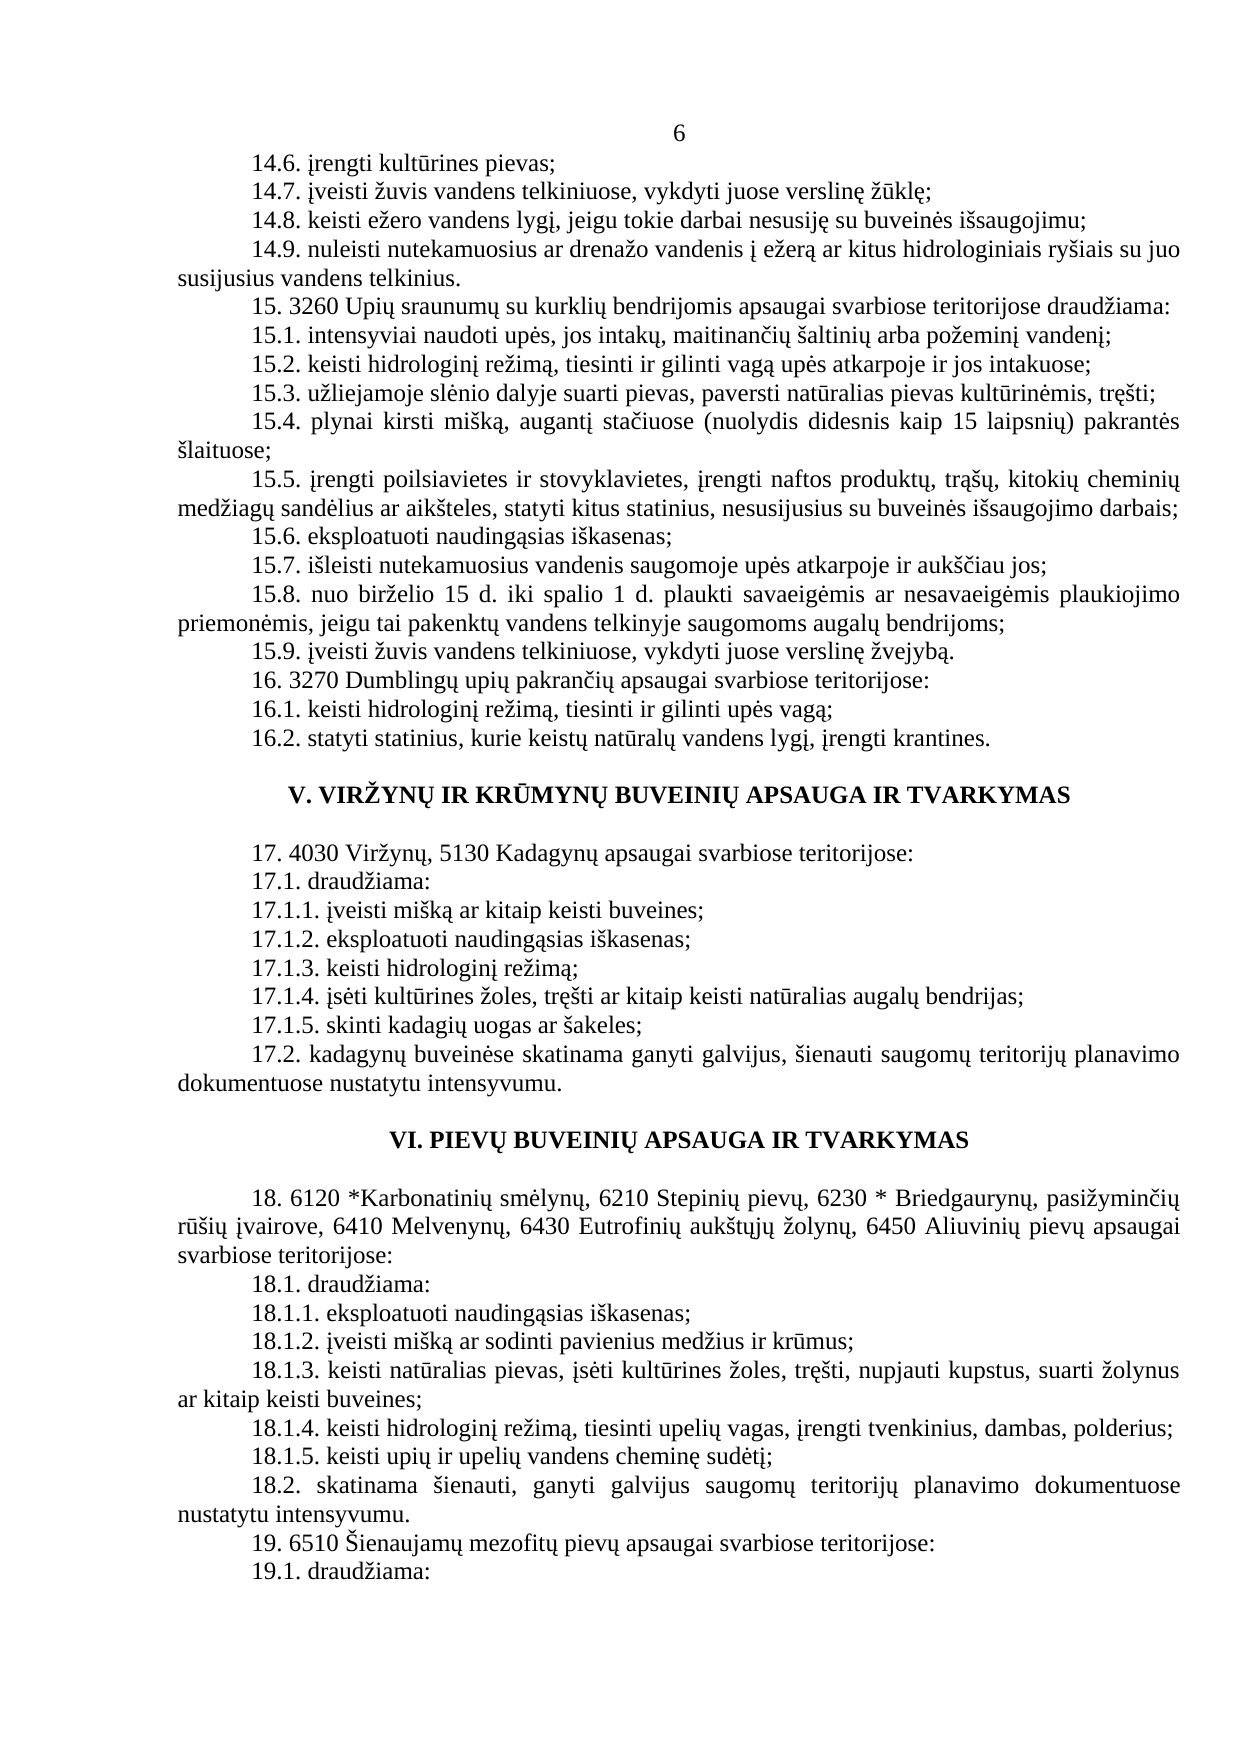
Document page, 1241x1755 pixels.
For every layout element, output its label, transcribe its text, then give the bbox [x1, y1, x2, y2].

text 16.1. keisti hidrologinį režimą, tiesinti ir gilinti upės vagą; [177, 694, 1181, 723]
text 15.2. keisti hidrologinį režimą, tiesinti ir gilinti vagą upės atkarpoje ir jos intakuose; [177, 349, 1181, 378]
text 14.6. įrengti kultūrines pievas; [177, 148, 1181, 176]
text 15.9. įveisti žuvis vandens telkiniuose, vykdyti juose verslinę žvejybą. [177, 636, 1181, 665]
text 15.5. įrengti poilsiavietes ir stovyklavietes, įrengti naftos produktų, trąšų, kitokių cheminių medžiagų sandėlius ar aikšteles, statyti kitus statinius, nesusijusius su buveinės išsaugojimo darbais; [177, 464, 1181, 521]
text VI. PIEVŲ BUVEINIŲ APSAUGA IR TVARKYMAS [177, 1125, 1181, 1154]
text 16.2. statyti statinius, kurie keistų natūralų vandens lygį, įrengti krantines. [177, 723, 1181, 751]
text 18. 6120 *Karbonatinių smėlynų, 6210 Stepinių pievų, 6230 * Briedgaurynų, pasižyminčių rūšių įvairove, 6410 Melvenynų, 6430 Eutrofinių aukštųjų žolynų, 6450 Aliuvinių pievų apsaugai svarbiose teritorijose: [177, 1183, 1181, 1269]
text 17.2. kadagynų buveinėse skatinama ganyti galvijus, šienauti saugomų teritorijų planavimo dokumentuose nustatytu intensyvumu. [177, 1039, 1181, 1096]
text 18.1.3. keisti natūralias pievas, įsėti kultūrines žoles, tręšti, nupjauti kupstus, suarti žolynus ar kitaip keisti buveines; [177, 1355, 1181, 1413]
text 15.7. išleisti nutekamuosius vandenis saugomoje upės atkarpoje ir aukščiau jos; [177, 550, 1181, 579]
text 15.3. užliejamoje slėnio dalyje suarti pievas, paversti natūralias pievas kultūrinėmis, tręšti; [177, 378, 1181, 406]
text 16. 3270 Dumblingų upių pakrančių apsaugai svarbiose teritorijose: [177, 665, 1181, 694]
text 15.8. nuo birželio 15 d. iki spalio 1 d. plaukti savaeigėmis ar nesavaeigėmis plaukiojimo priemonėmis, jeigu tai pakenktų vandens telkinyje saugomoms augalų bendrijoms; [177, 579, 1181, 636]
text 15.4. plynai kirsti mišką, augantį stačiuose (nuolydis didesnis kaip 15 laipsnių) pakrantės šlaituose; [177, 406, 1181, 464]
text 18.1.1. eksploatuoti naudingąsias iškasenas; [177, 1298, 1181, 1326]
text 15.6. eksploatuoti naudingąsias iškasenas; [177, 521, 1181, 550]
text 14.7. įveisti žuvis vandens telkiniuose, vykdyti juose verslinę žūklę; [177, 176, 1181, 205]
text 15. 3260 Upių sraunumų su kurklių bendrijomis apsaugai svarbiose teritorijose draudžiama: [177, 291, 1181, 320]
text 15.1. intensyviai naudoti upės, jos intakų, maitinančių šaltinių arba požeminį vandenį; [177, 320, 1181, 349]
text 14.8. keisti ežero vandens lygį, jeigu tokie darbai nesusiję su buveinės išsaugojimu; [177, 205, 1181, 234]
text 19.1. draudžiama: [177, 1556, 1181, 1585]
text 17.1.2. eksploatuoti naudingąsias iškasenas; [177, 924, 1181, 953]
text 17.1.3. keisti hidrologinį režimą; [177, 953, 1181, 981]
text 18.2. skatinama šienauti, ganyti galvijus saugomų teritorijų planavimo dokumentuose nustatytu intensyvumu. [177, 1470, 1181, 1528]
text 18.1.4. keisti hidrologinį režimą, tiesinti upelių vagas, įrengti tvenkinius, dambas, polderius; [177, 1413, 1181, 1441]
text 18.1. draudžiama: [177, 1269, 1181, 1298]
text V. VIRŽYNŲ IR KRŪMYNŲ BUVEINIŲ APSAUGA IR TVARKYMAS [177, 780, 1181, 809]
text 17.1.5. skinti kadagių uogas ar šakeles; [177, 1010, 1181, 1039]
text 18.1.2. įveisti mišką ar sodinti pavienius medžius ir krūmus; [177, 1326, 1181, 1355]
text 14.9. nuleisti nutekamuosius ar drenažo vandenis į ežerą ar kitus hidrologiniais ryšiais su juo susijusius vandens telkinius. [177, 234, 1181, 291]
text 17.1. draudžiama: [177, 866, 1181, 895]
text 17. 4030 Viržynų, 5130 Kadagynų apsaugai svarbiose teritorijose: [177, 838, 1181, 866]
text 19. 6510 Šienaujamų mezofitų pievų apsaugai svarbiose teritorijose: [177, 1528, 1181, 1556]
text 17.1.1. įveisti mišką ar kitaip keisti buveines; [177, 895, 1181, 924]
text 18.1.5. keisti upių ir upelių vandens cheminę sudėtį; [177, 1441, 1181, 1470]
text 17.1.4. įsėti kultūrines žoles, tręšti ar kitaip keisti natūralias augalų bendrijas; [177, 981, 1181, 1010]
